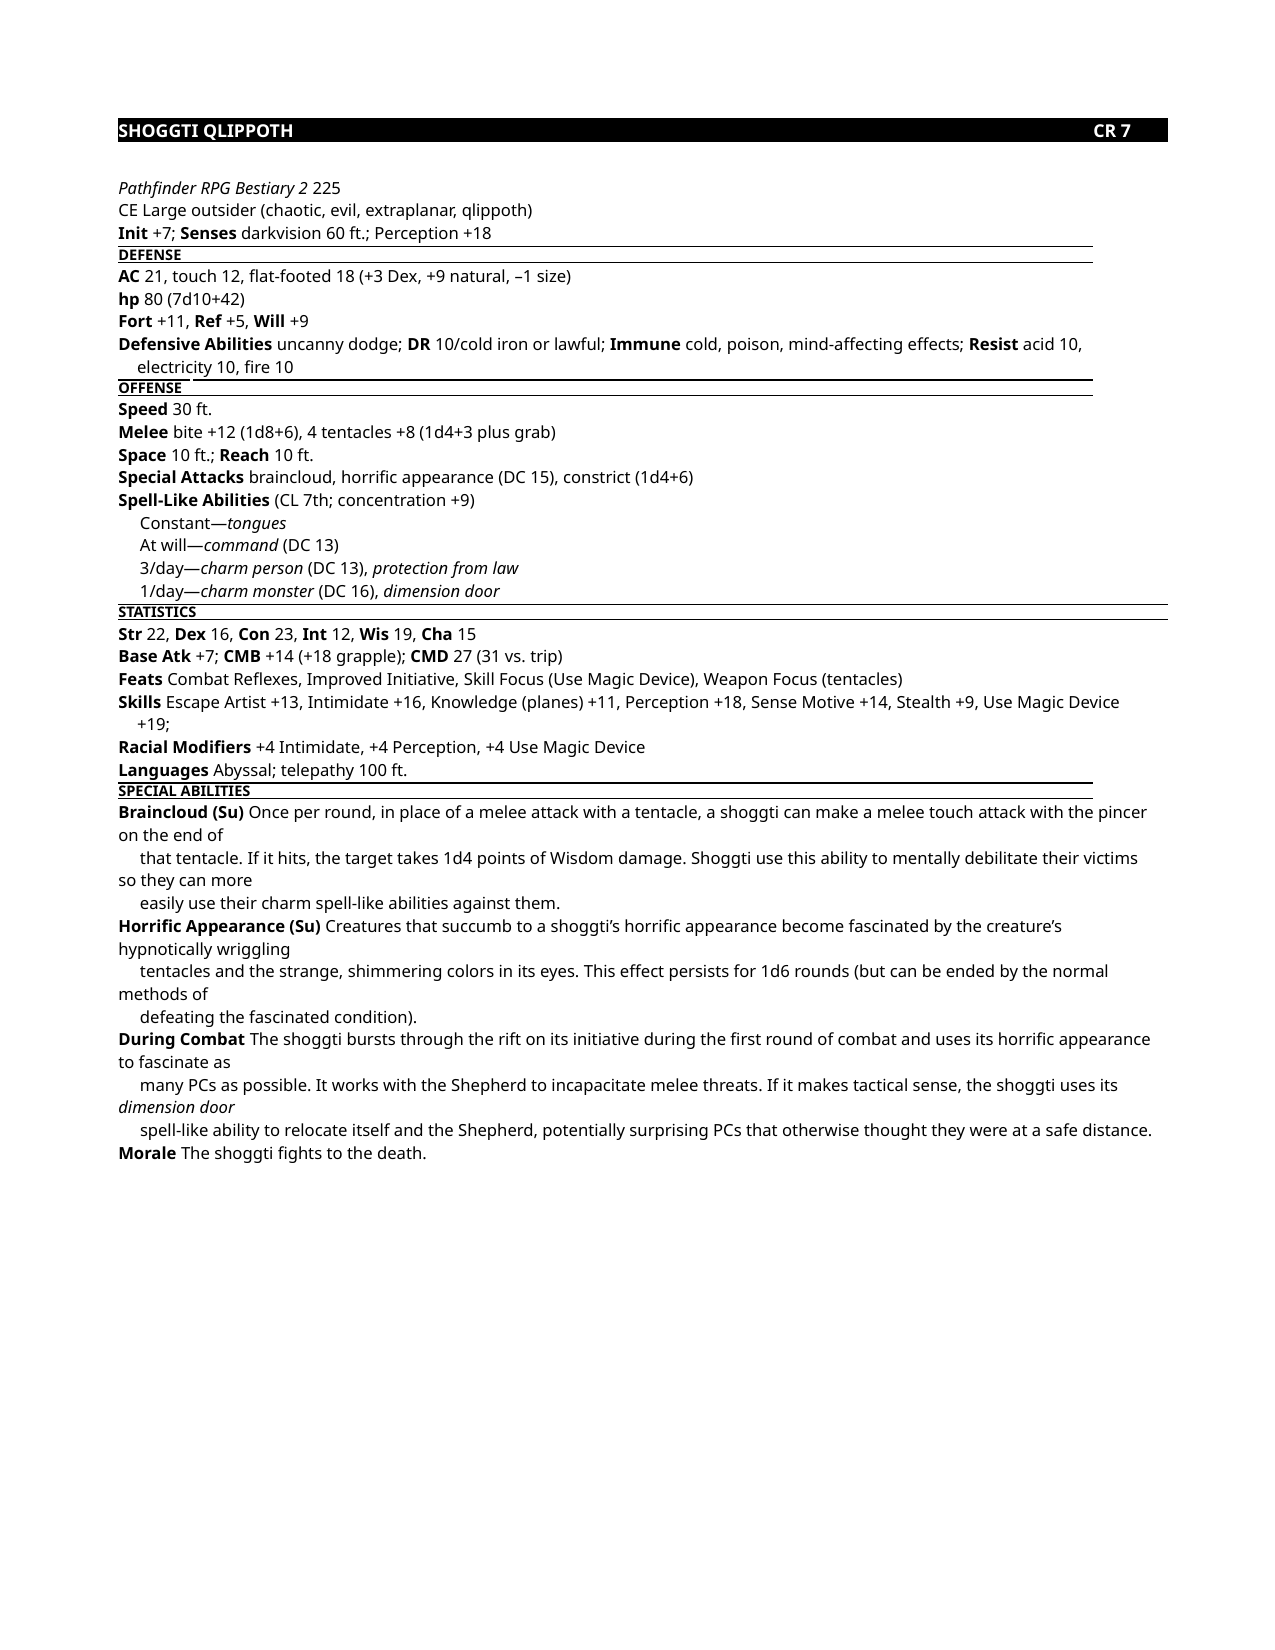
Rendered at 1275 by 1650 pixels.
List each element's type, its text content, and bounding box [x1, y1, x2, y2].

text Defensive Abilities uncanny dodge; DR 10/cold iron or lawful; Immune cold, poison, mind-affecting effects; Resist acid 10, electricity 10, fire 10 [118, 332, 1157, 378]
text many PCs as possible. It works with the Shepherd to incapacitate melee threats. If it makes tactical sense, the shoggti uses its dimension door [118, 1073, 1157, 1119]
text hp 80 (7d10+42) [118, 287, 1157, 310]
text Space 10 ft.; Reach 10 ft. [118, 443, 1157, 466]
text Melee bite +12 (1d8+6), 4 tentacles +8 (1d4+3 plus grab) [118, 421, 1157, 443]
text SHOGGTI QLIPPOTH CR 7 [118, 118, 1157, 142]
text 1/day—charm monster (DC 16), dimension door [118, 579, 1157, 602]
text AC 21, touch 12, flat-footed 18 (+3 Dex, +9 natural, –1 size) [118, 264, 1157, 287]
text Pathfinder RPG Bestiary 2 225 [118, 176, 1157, 199]
text Base Atk +7; CMB +14 (+18 grapple); CMD 27 (31 vs. trip) [118, 645, 1157, 667]
text At will—command (DC 13) [118, 534, 1157, 557]
text DEFENSE [118, 244, 1157, 264]
text defeating the fascinated condition). [118, 1005, 1157, 1028]
text OFFENSE [118, 378, 1157, 398]
text SPECIAL ABILITIES [118, 781, 1157, 801]
text that tentacle. If it hits, the target takes 1d4 points of Wisdom damage. Shoggti use this ability to mentally debilitate their victims so they can more [118, 846, 1157, 892]
text Str 22, Dex 16, Con 23, Int 12, Wis 19, Cha 15 [118, 622, 1157, 645]
text Speed 30 ft. [118, 398, 1157, 421]
text Constant—tongues [118, 511, 1157, 534]
text Spell-Like Abilities (CL 7th; concentration +9) [118, 489, 1157, 511]
text CE Large outsider (chaotic, evil, extraplanar, qlippoth) [118, 199, 1157, 222]
text STATISTICS [118, 605, 1157, 619]
text Skills Escape Artist +13, Intimidate +16, Knowledge (planes) +11, Perception +18, Sense Motive +14, Stealth +9, Use Magic Device +19; [118, 690, 1157, 736]
text easily use their charm spell-like abilities against them. [118, 892, 1157, 914]
text 3/day—charm person (DC 13), protection from law [118, 557, 1157, 579]
text Braincloud (Su) Once per round, in place of a melee attack with a tentacle, a shoggti can make a melee touch attack with the pincer on the end of [118, 801, 1157, 846]
text Init +7; Senses darkvision 60 ft.; Perception +18 [118, 222, 1157, 244]
text spell-like ability to relocate itself and the Shepherd, potentially surprising PCs that otherwise thought they were at a safe distance. [118, 1119, 1157, 1142]
text Racial Modifiers +4 Intimidate, +4 Perception, +4 Use Magic Device [118, 736, 1157, 758]
text Languages Abyssal; telepathy 100 ft. [118, 758, 1157, 781]
text Morale The shoggti fights to the death. [118, 1142, 1157, 1164]
text tentacles and the strange, shimmering colors in its eyes. This effect persists for 1d6 rounds (but can be ended by the normal methods of [118, 960, 1157, 1005]
text During Combat The shoggti bursts through the rift on its initiative during the first round of combat and uses its horrific appearance to fascinate as [118, 1028, 1157, 1073]
text Feats Combat Reflexes, Improved Initiative, Skill Focus (Use Magic Device), Weapon Focus (tentacles) [118, 667, 1157, 690]
text Special Attacks braincloud, horrific appearance (DC 15), constrict (1d4+6) [118, 466, 1157, 489]
text Fort +11, Ref +5, Will +9 [118, 310, 1157, 332]
text Horrific Appearance (Su) Creatures that succumb to a shoggti’s horrific appearance become fascinated by the creature’s hypnotically wriggling [118, 914, 1157, 960]
